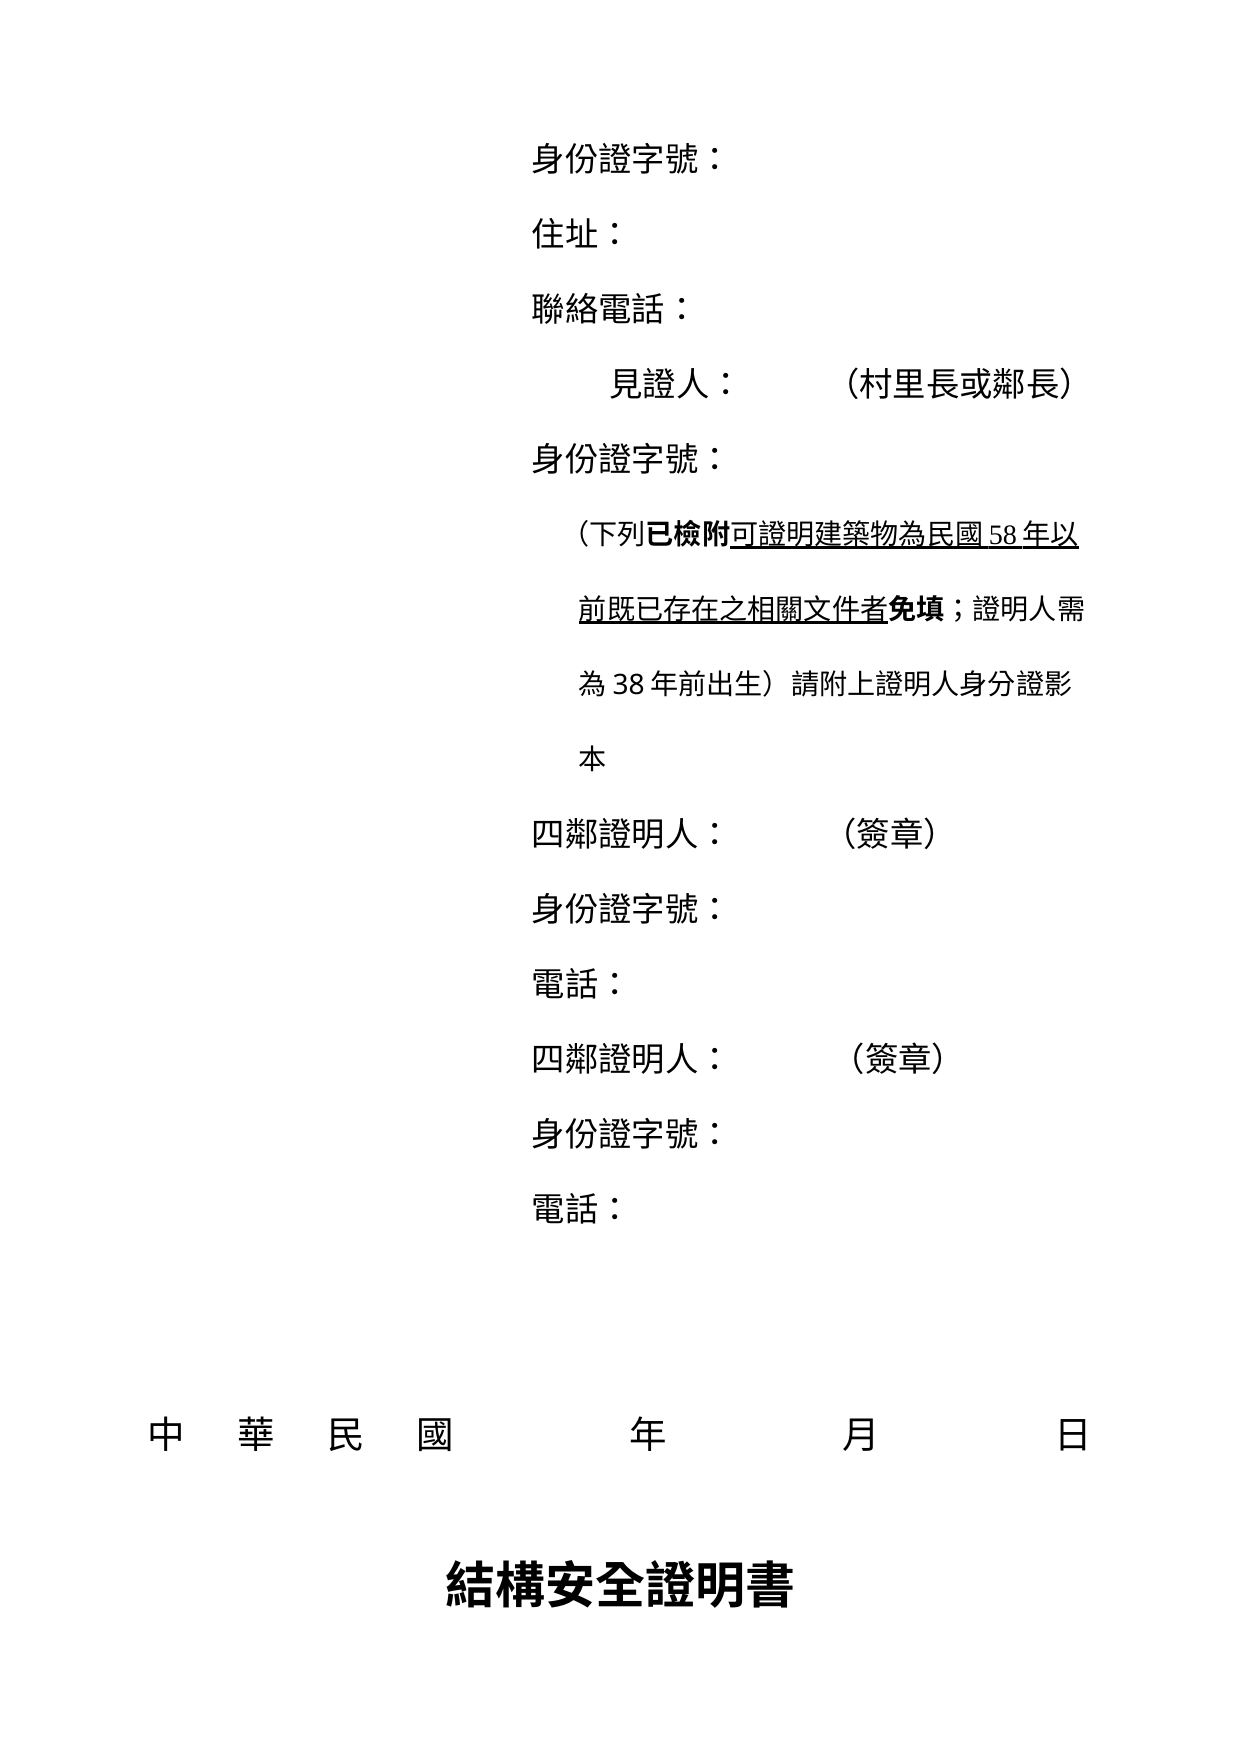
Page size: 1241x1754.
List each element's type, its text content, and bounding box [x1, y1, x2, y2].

text 中華民國 年 月 日 [148, 1394, 1092, 1469]
text 住址： [148, 194, 1092, 269]
text 電話： [148, 1169, 1092, 1244]
text 身份證字號： [148, 1094, 1092, 1169]
text 見證人： （村里長或鄰長） [148, 344, 1092, 419]
text 身份證字號： [148, 869, 1092, 944]
text 四鄰證明人： （簽章） [148, 1019, 1059, 1094]
text （下列已檢附可證明建築物為民國58年以前既已存在之相關文件者免填；證明人需為38年前出生）請附上證明人身分證影本 [561, 494, 1092, 794]
text 身份證字號： [148, 419, 1092, 494]
text 聯絡電話： [148, 269, 1092, 344]
text 結構安全證明書 [148, 1544, 1092, 1619]
text 身份證字號： [148, 119, 1092, 194]
text 電話： [148, 944, 1059, 1019]
text 四鄰證明人： （簽章） [148, 794, 1059, 869]
